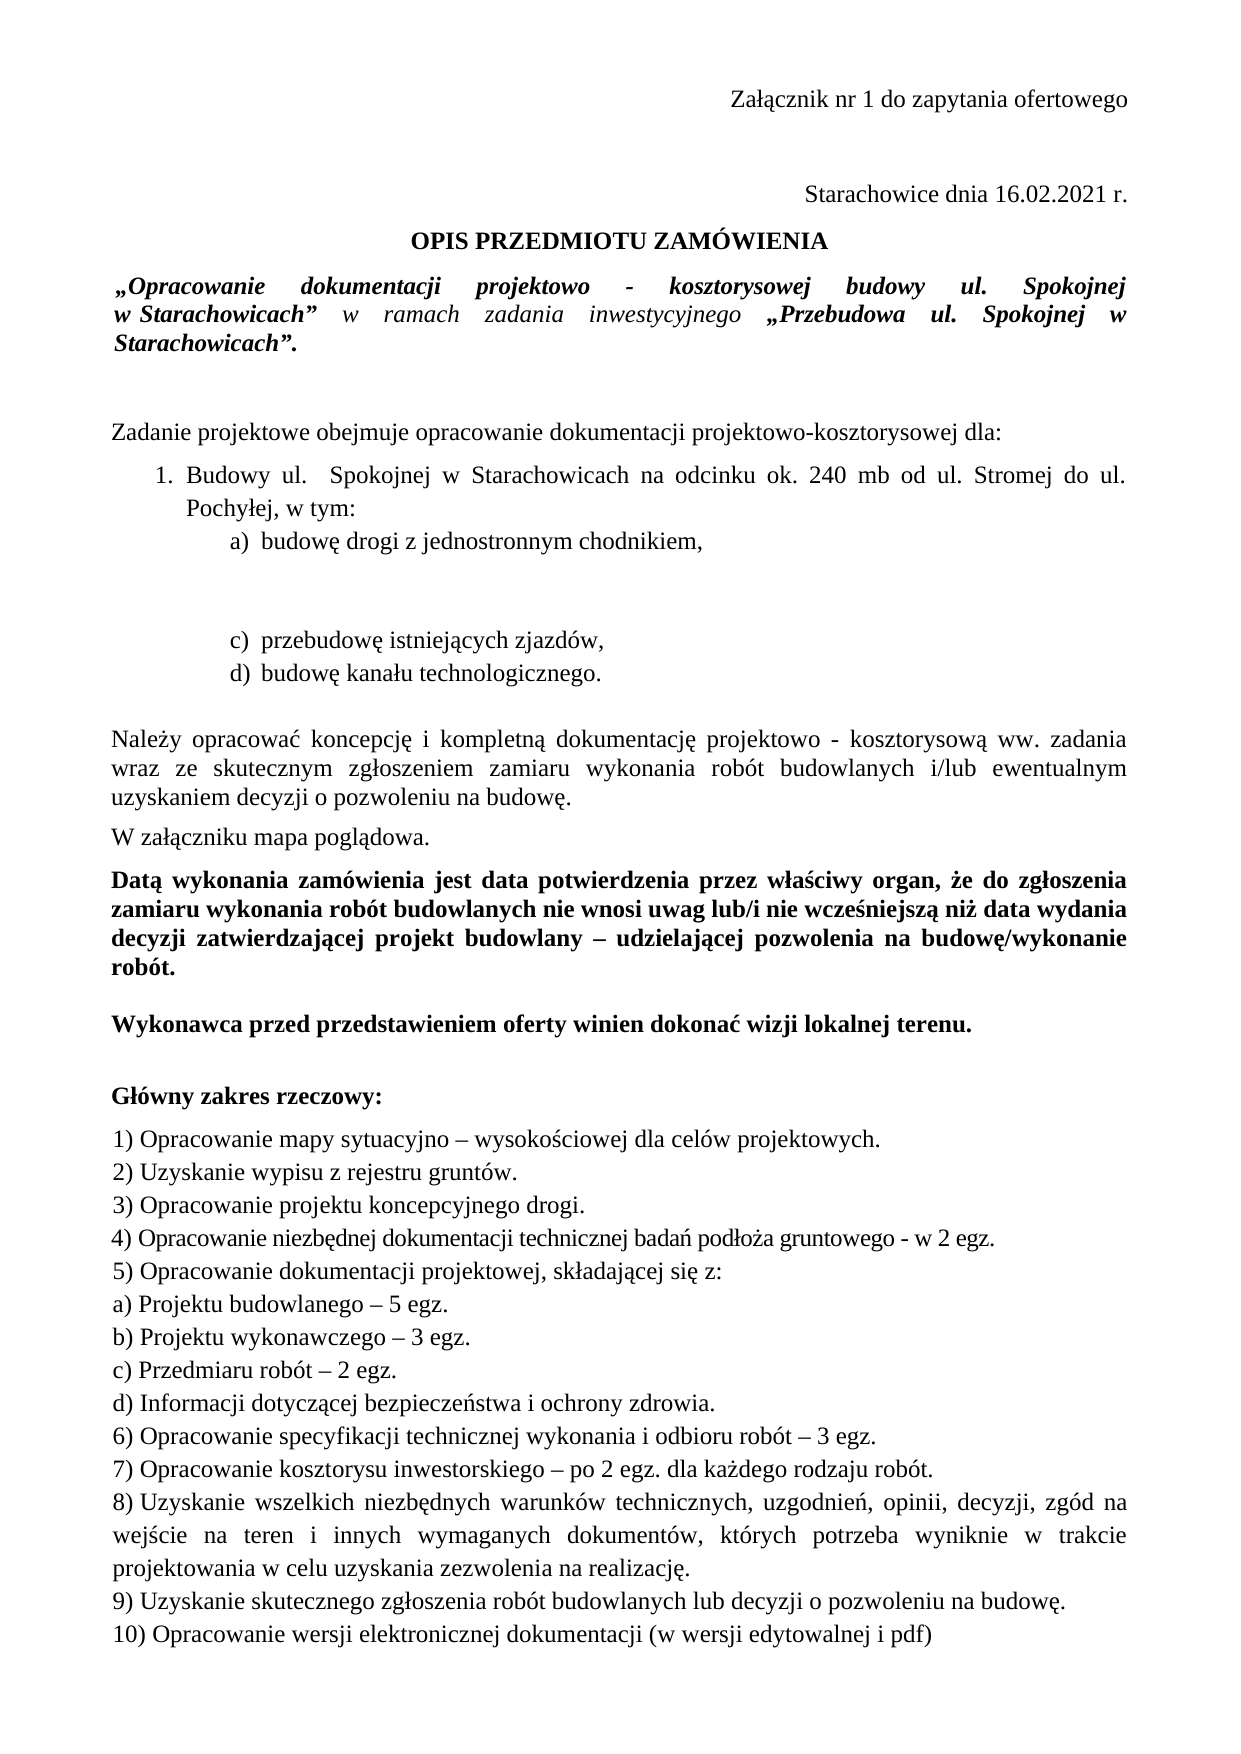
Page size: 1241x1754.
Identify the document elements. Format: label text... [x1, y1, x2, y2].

list Opracowanie specyfikacji technicznej wykonania i odbioru robót – 3 egz. [112, 1421, 1128, 1450]
list Główny zakres rzeczowy: [111, 1081, 1128, 1110]
list odprowadzenie wód deszczowych w formie kanału deszczowego na części ulicy (od strony ul. Pochyłej) oraz ścieku ulicznego na pozostałym odcinku, [223, 559, 1128, 621]
list Opracowanie wersji elektronicznej dokumentacji (w wersji edytowalnej i pdf) [112, 1619, 1128, 1648]
list W załączniku mapa poglądowa. [111, 822, 1128, 851]
list Opracowanie projektu koncepcyjnego drogi. [112, 1190, 1128, 1219]
list Uzyskanie wypisu z rejestru gruntów. [112, 1157, 1128, 1186]
list Opracowanie niezbędnej dokumentacji technicznej badań podłoża gruntowego - w 2 egz. [111, 1223, 1128, 1252]
list Wykonawca przed przedstawieniem oferty winien dokonać wizji lokalnej terenu. [111, 1009, 1128, 1038]
list Budowy ul. Spokojnej w Starachowicach na odcinku ok. 240 mb od ul. Stromej do ul. Pochyłej, w tym: [148, 460, 1128, 522]
list c) Przedmiaru robót – 2 egz. [112, 1355, 1128, 1384]
text Załącznik nr 1 do zapytania ofertowego [111, 53, 1128, 113]
list Zadanie projektowe obejmuje opracowanie dokumentacji projektowo-kosztorysowej dla: [111, 417, 1128, 446]
list budowę kanału technologicznego. [223, 658, 1128, 687]
list budowę drogi z jednostronnym chodnikiem, [223, 526, 1128, 555]
text Starachowice dnia 16.02.2021 r. [111, 179, 1128, 207]
list Datą wykonania zamówienia jest data potwierdzenia przez właściwy organ, że do zgłoszenia zamiaru wykonania robót budowlanych nie wnosi uwag lub/i nie wcześniejszą niż data wydania decyzji zatwierdzającej projekt budowlany – udzielającej pozwolenia na budowę/wykonanie robót. [111, 865, 1128, 980]
list Opracowanie kosztorysu inwestorskiego – po 2 egz. dla każdego rodzaju robót. [112, 1454, 1128, 1483]
text „Opracowanie dokumentacji projektowo - kosztorysowej budowy ul. Spokojnej w Starachowicach” w ramach zadania inwestycyjnego „Przebudowa ul. Spokojnej w Starachowicach”. [114, 271, 1129, 357]
list Uzyskanie wszelkich niezbędnych warunków technicznych, uzgodnień, opinii, decyzji, zgód na wejście na teren i innych wymaganych dokumentów, których potrzeba wyniknie w trakcie projektowania w celu uzyskania zezwolenia na realizację. [112, 1487, 1128, 1582]
list b) Projektu wykonawczego – 3 egz. [112, 1322, 1128, 1351]
text OPIS PRZEDMIOTU ZAMÓWIENIA [111, 226, 1128, 255]
list Uzyskanie skutecznego zgłoszenia robót budowlanych lub decyzji o pozwoleniu na budowę. [112, 1586, 1128, 1615]
list Opracowanie mapy sytuacyjno – wysokościowej dla celów projektowych. [112, 1124, 1128, 1153]
list przebudowę istniejących zjazdów, [223, 625, 1128, 654]
list a) Projektu budowlanego – 5 egz. [112, 1289, 1128, 1318]
list d) Informacji dotyczącej bezpieczeństwa i ochrony zdrowia. [112, 1388, 1128, 1417]
list Należy opracować koncepcję i kompletną dokumentację projektowo - kosztorysową ww. zadania wraz ze skutecznym zgłoszeniem zamiaru wykonania robót budowlanych i/lub ewentualnym uzyskaniem decyzji o pozwoleniu na budowę. [111, 724, 1128, 810]
list Opracowanie dokumentacji projektowej, składającej się z: [112, 1256, 1128, 1285]
